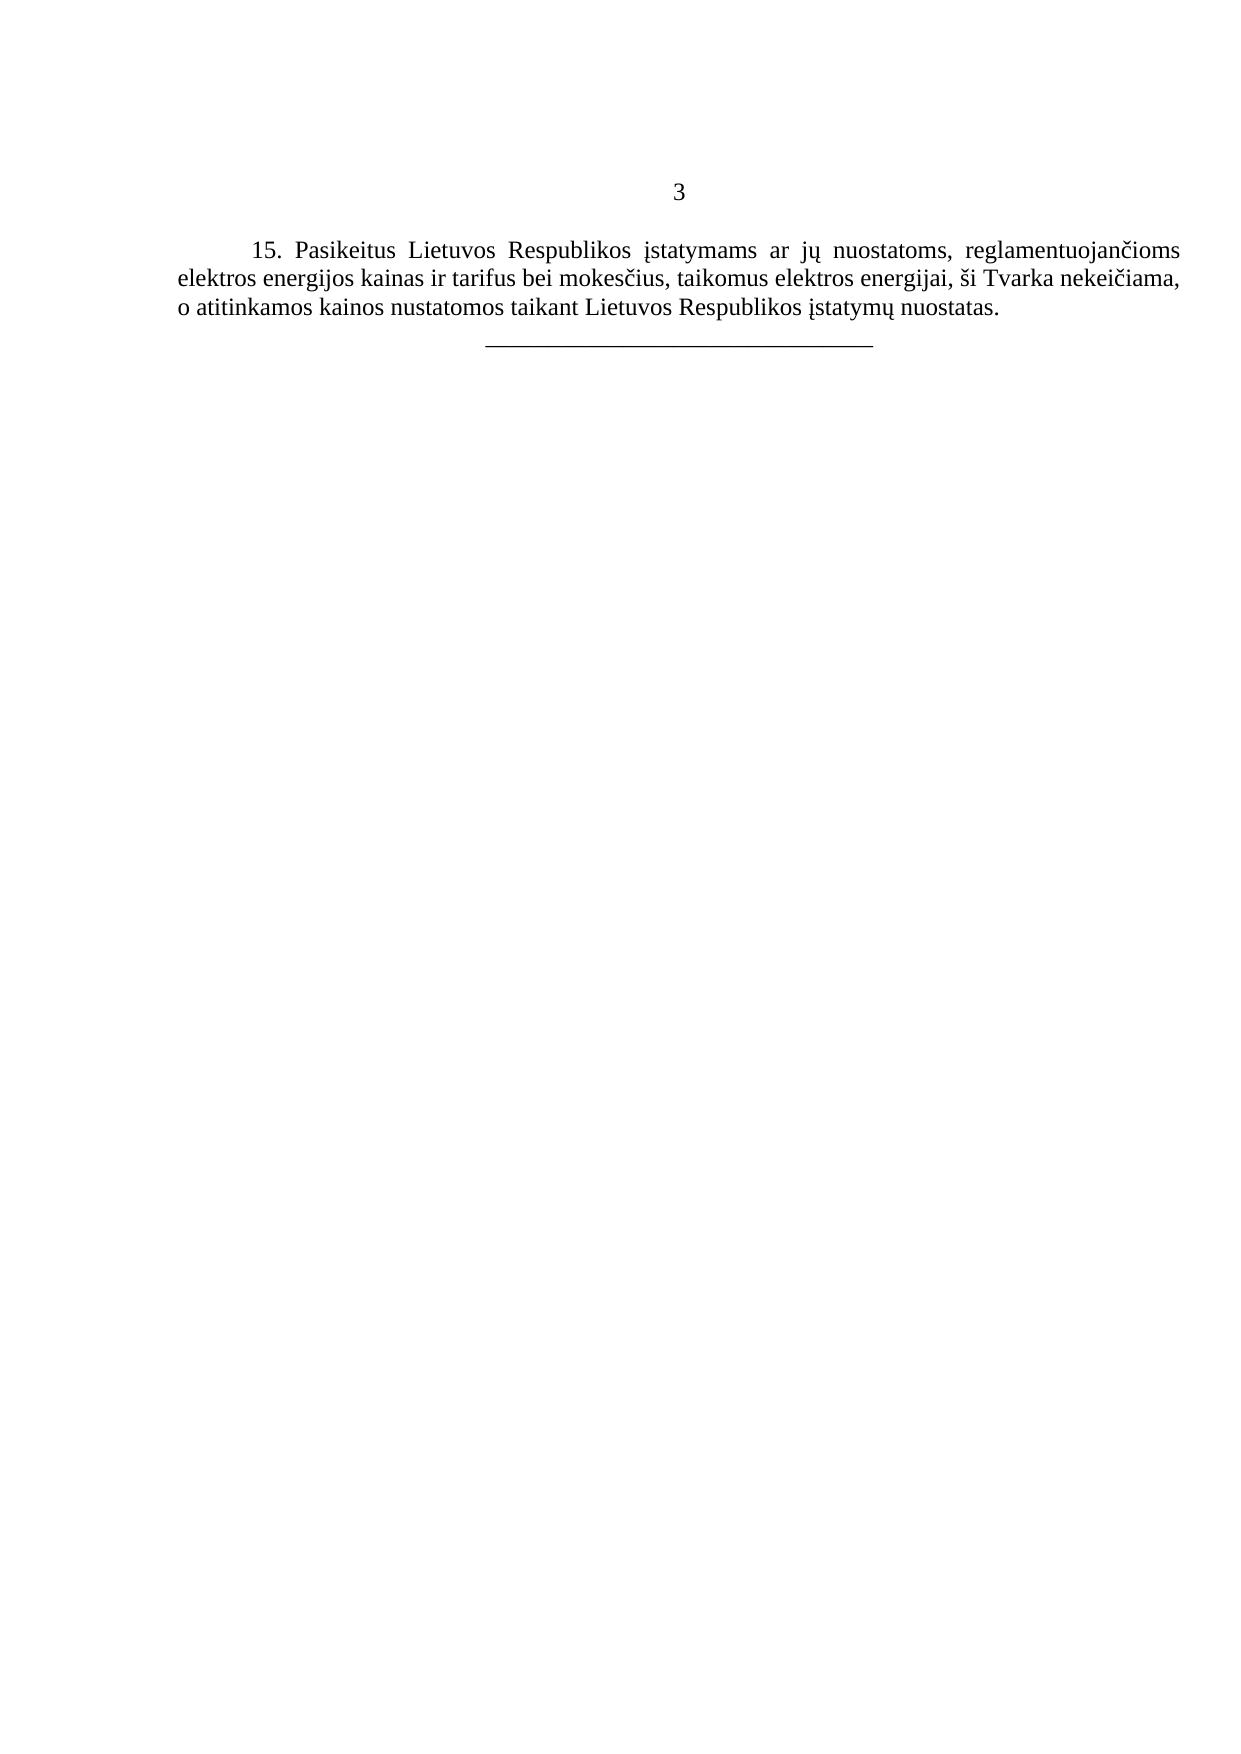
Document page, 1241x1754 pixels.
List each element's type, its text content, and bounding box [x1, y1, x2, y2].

text 15. Pasikeitus Lietuvos Respublikos įstatymams ar jų nuostatoms, reglamentuojančioms elektros energijos kainas ir tarifus bei mokesčius, taikomus elektros energijai, ši Tvarka nekeičiama, о atitinkamos kainos nustatomos taikant Lietuvos Respublikos įstatymų nuostatas. [177, 235, 1181, 321]
text _______________________________ [177, 321, 1181, 350]
